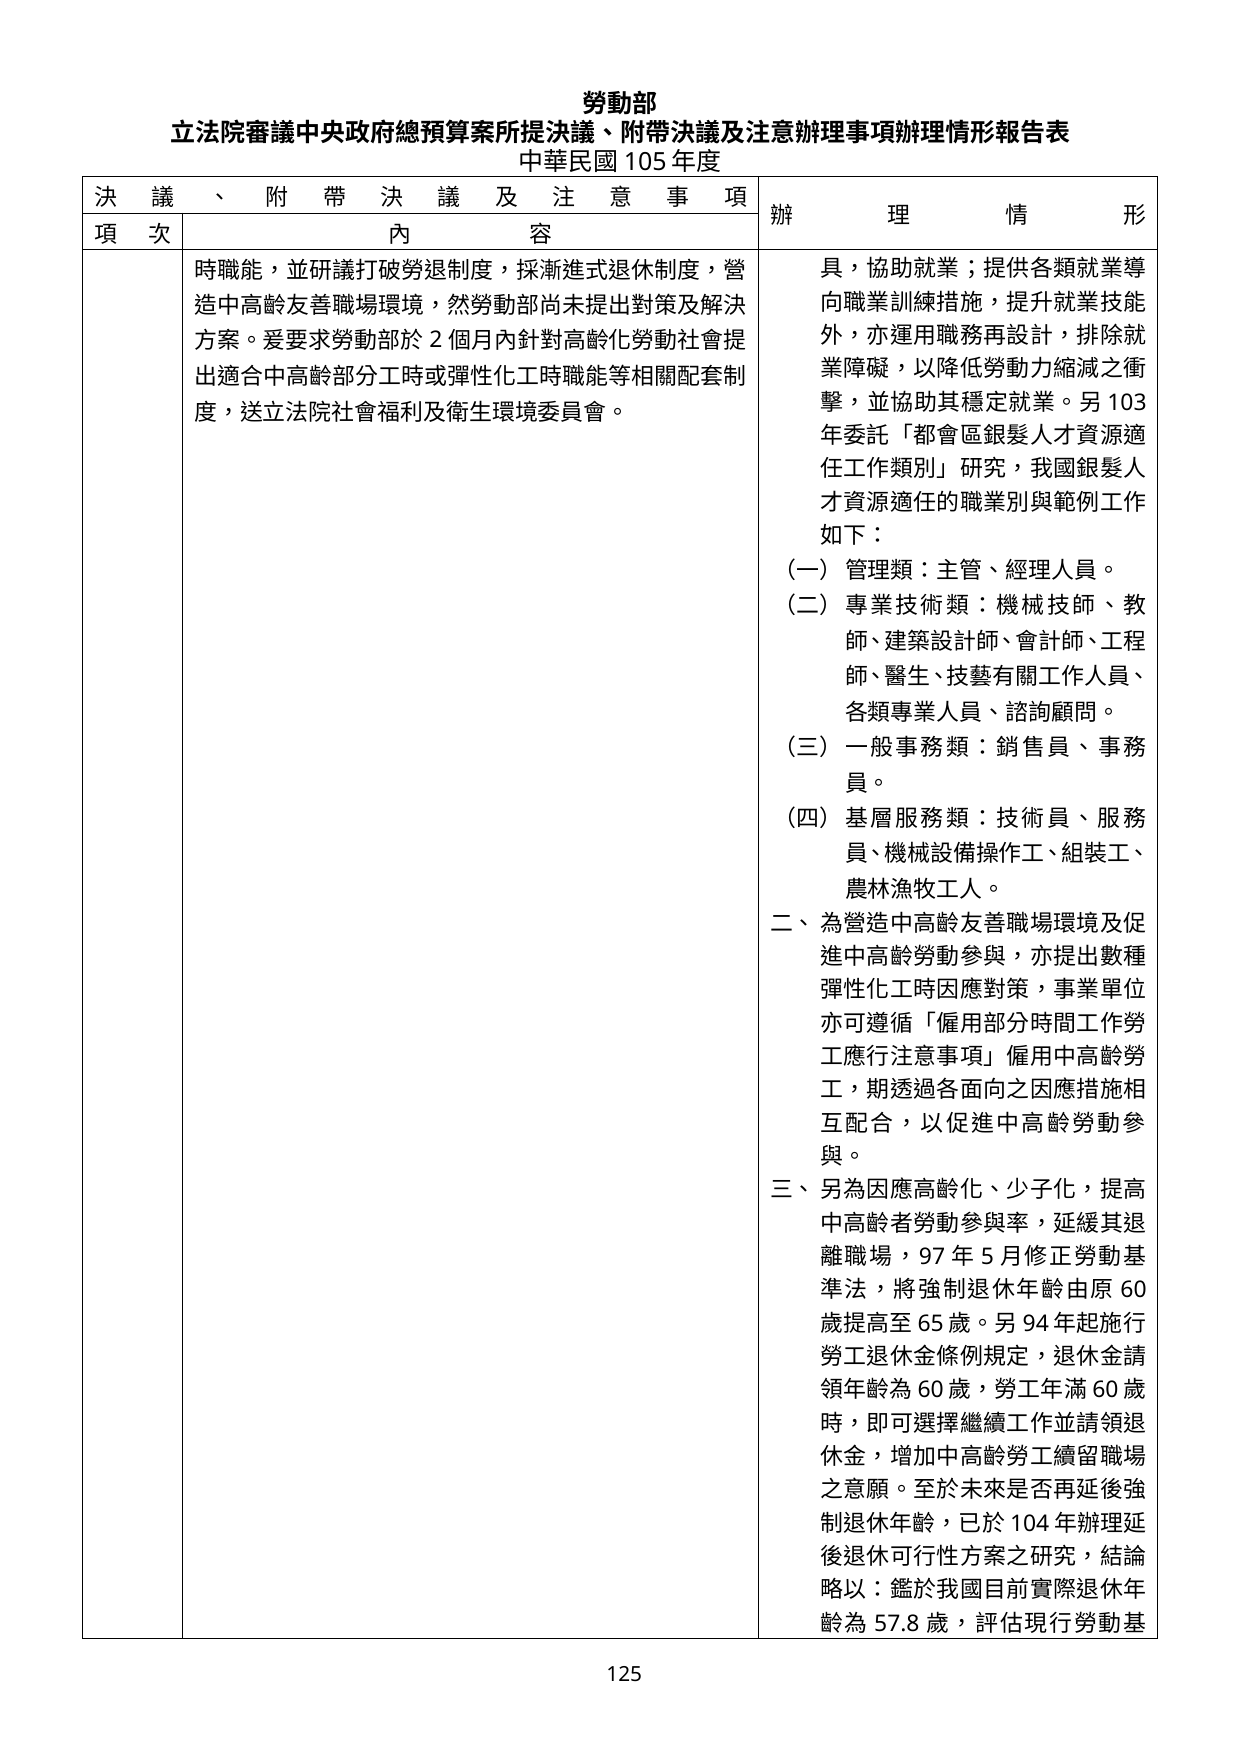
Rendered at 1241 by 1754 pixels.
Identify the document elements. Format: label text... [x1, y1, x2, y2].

table_cell 項次 [83, 214, 182, 249]
table_cell 具，協助就業；提供各類就業導向職業訓練措施，提升就業技能外，亦運用職務再設計，排除就業障礙，以降低勞動力縮減之衝擊，並協助其穩定就業。另103年委託「都會區銀髮人才資源適任工作類別」研究，我國銀髮人才資源適任的職業別與範例工作如下： 管理類：主管、經理人員。 專業技術類：機械技師、教師、建築設計師、會計師、工程師、醫生、技藝有關工作人員、各類專業人員、諮詢顧問。 一般事務類：銷售員、事務員。 基層服務類：技術員、服務員、機械設備操作工、組裝工、農林漁牧工人。 為營造中高齡友善職場環境及促進中高齡勞動參與，亦提出數種彈性化工時因應對策，事業單位亦可遵循「僱用部分時間工作勞工應行注意事項」僱用中高齡勞工，期透過各面向之因應措施相互配合，以促進中高齡勞動參與。 另為因應高齡化、少子化，提高中高齡者勞動參與率，延緩其退離職場，97年5月修正勞動基準法，將強制退休年齡由原60歲提高至65歲。另94年起施行勞工退休金條例規定，退休金請領年齡為60歲，勞工年滿60歲時，即可選擇繼續工作並請領退休金，增加中高齡勞工續留職場之意願。至於未來是否再延後強制退休年齡，已於104年辦理延後退休可行性方案之研究，結論略以：鑑於我國目前實際退休年齡為57.8歲，評估現行勞動基 [759, 250, 1157, 1638]
table_header 辦理情形 [759, 177, 1157, 249]
table_cell [83, 250, 182, 1638]
table_cell 內 容 [183, 214, 758, 249]
table_header 決議、附帶決議及注意事項 [83, 177, 758, 213]
table_cell 時職能，並研議打破勞退制度，採漸進式退休制度，營造中高齡友善職場環境，然勞動部尚未提出對策及解決方案。爰要求勞動部於 2 個月內針對高齡化勞動社會提出適合中高齡部分工時或彈性化工時職能等相關配套制度，送立法院社會福利及衛生環境委員會。 [183, 250, 758, 1638]
